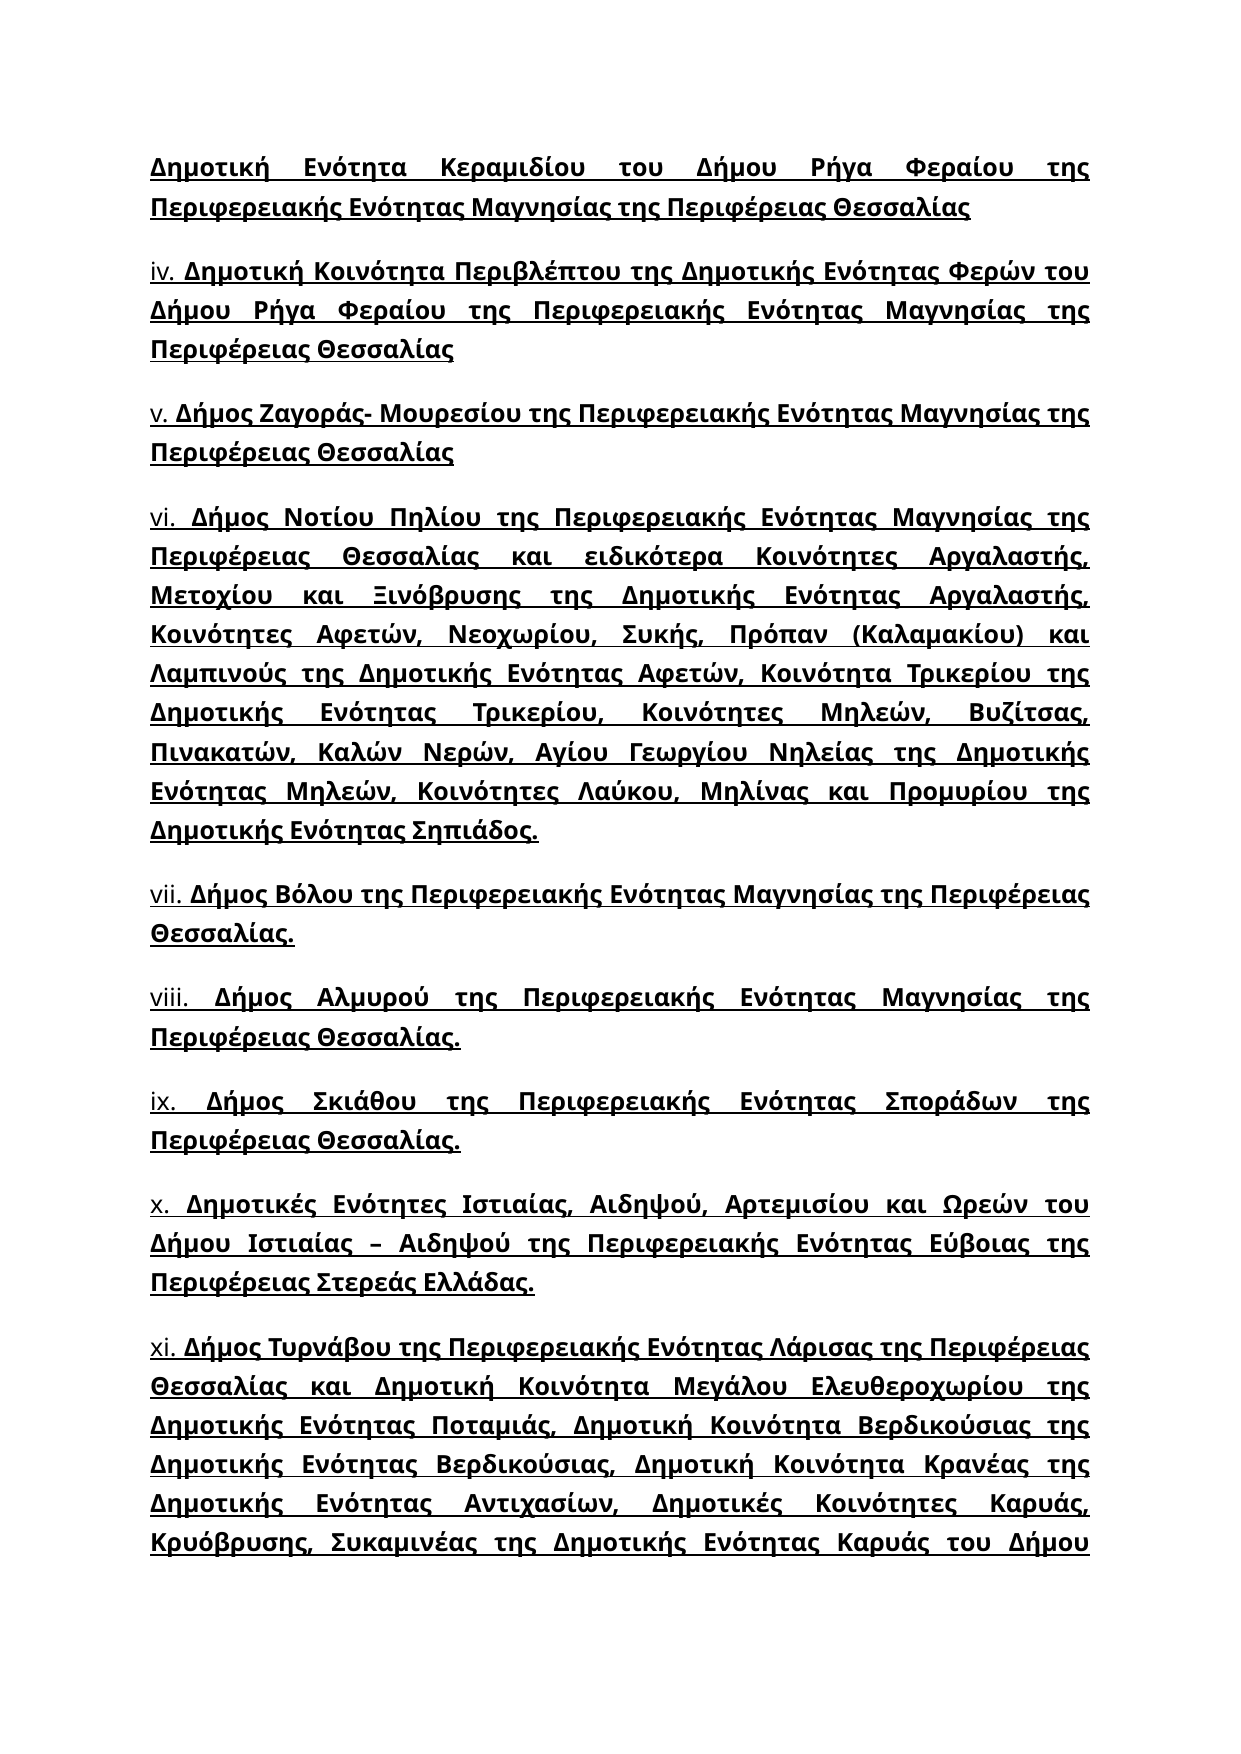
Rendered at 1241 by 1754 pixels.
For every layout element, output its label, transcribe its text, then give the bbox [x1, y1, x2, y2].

text Κοινότητες Αφετών, Νεοχωρίου, Συκής, Πρόπαν (Καλαμακίου) και [150, 608, 1090, 646]
text xi. Δήμος Τυρνάβου της Περιφερειακής Ενότητας Λάρισας της Περιφέρειας [150, 1329, 1090, 1358]
text Δημοτική Ενότητα Κεραμιδίου του Δήμου Ρήγα Φεραίου της [150, 150, 1090, 179]
text iv. Δημοτική Κοινότητα Περιβλέπτου της Δημοτικής Ενότητας Φερών του [150, 253, 1090, 282]
text Θεσσαλίας. [150, 907, 1090, 950]
text Περιφέρειας Θεσσαλίας. [150, 1114, 1090, 1157]
text Θεσσαλίας και Δημοτική Κοινότητα Μεγάλου Ελευθεροχωρίου της [150, 1360, 1090, 1397]
text Ενότητας Μηλεών, Κοινότητες Λαύκου, Μηλίνας και Προμυρίου της [150, 765, 1090, 802]
text Δήμου Ιστιαίας – Αιδηψού της Περιφερειακής Ενότητας Εύβοιας της [150, 1217, 1090, 1255]
text vi. Δήμος Νοτίου Πηλίου της Περιφερειακής Ενότητας Μαγνησίας της [150, 499, 1090, 528]
text viii. Δήμος Αλμυρού της Περιφερειακής Ενότητας Μαγνησίας της [150, 980, 1090, 1009]
text Περιφέρειας Στερεάς Ελλάδας. [150, 1257, 1090, 1299]
text Περιφέρειας Θεσσαλίας και ειδικότερα Κοινότητες Αργαλαστής, [150, 530, 1090, 567]
text Δημοτικής Ενότητας Αντιχασίων, Δημοτικές Κοινότητες Καρυάς, [150, 1477, 1090, 1515]
text Μετοχίου και Ξινόβρυσης της Δημοτικής Ενότητας Αργαλαστής, [150, 569, 1090, 606]
text Περιφέρειας Θεσσαλίας [150, 427, 1090, 469]
text Δήμου Ρήγα Φεραίου της Περιφερειακής Ενότητας Μαγνησίας της [150, 284, 1090, 321]
text v. Δήμος Ζαγοράς- Μουρεσίου της Περιφερειακής Ενότητας Μαγνησίας της [150, 396, 1090, 425]
text Δημοτικής Ενότητας Σηπιάδος. [150, 804, 1090, 847]
text Περιφέρειας Θεσσαλίας. [150, 1011, 1090, 1053]
text Δημοτικής Ενότητας Τρικερίου, Κοινότητες Μηλεών, Βυζίτσας, [150, 687, 1090, 724]
text Περιφερειακής Ενότητας Μαγνησίας της Περιφέρειας Θεσσαλίας [150, 181, 1090, 223]
text Λαμπινούς της Δημοτικής Ενότητας Αφετών, Κοινότητα Τρικερίου της [150, 647, 1090, 685]
text Πινακατών, Καλών Νερών, Αγίου Γεωργίου Νηλείας της Δημοτικής [150, 726, 1090, 763]
text vii. Δήμος Βόλου της Περιφερειακής Ενότητας Μαγνησίας της Περιφέρειας [150, 877, 1090, 906]
text Κρυόβρυσης, Συκαμινέας της Δημοτικής Ενότητας Καρυάς του Δήμου [150, 1517, 1090, 1554]
text Δημοτικής Ενότητας Βερδικούσιας, Δημοτική Κοινότητα Κρανέας της [150, 1438, 1090, 1476]
text Περιφέρειας Θεσσαλίας [150, 323, 1090, 366]
text ix. Δήμος Σκιάθου της Περιφερειακής Ενότητας Σποράδων της [150, 1083, 1090, 1112]
text Δημοτικής Ενότητας Ποταμιάς, Δημοτική Κοινότητα Βερδικούσιας της [150, 1399, 1090, 1436]
text x. Δημοτικές Ενότητες Ιστιαίας, Αιδηψού, Αρτεμισίου και Ωρεών του [150, 1187, 1090, 1216]
